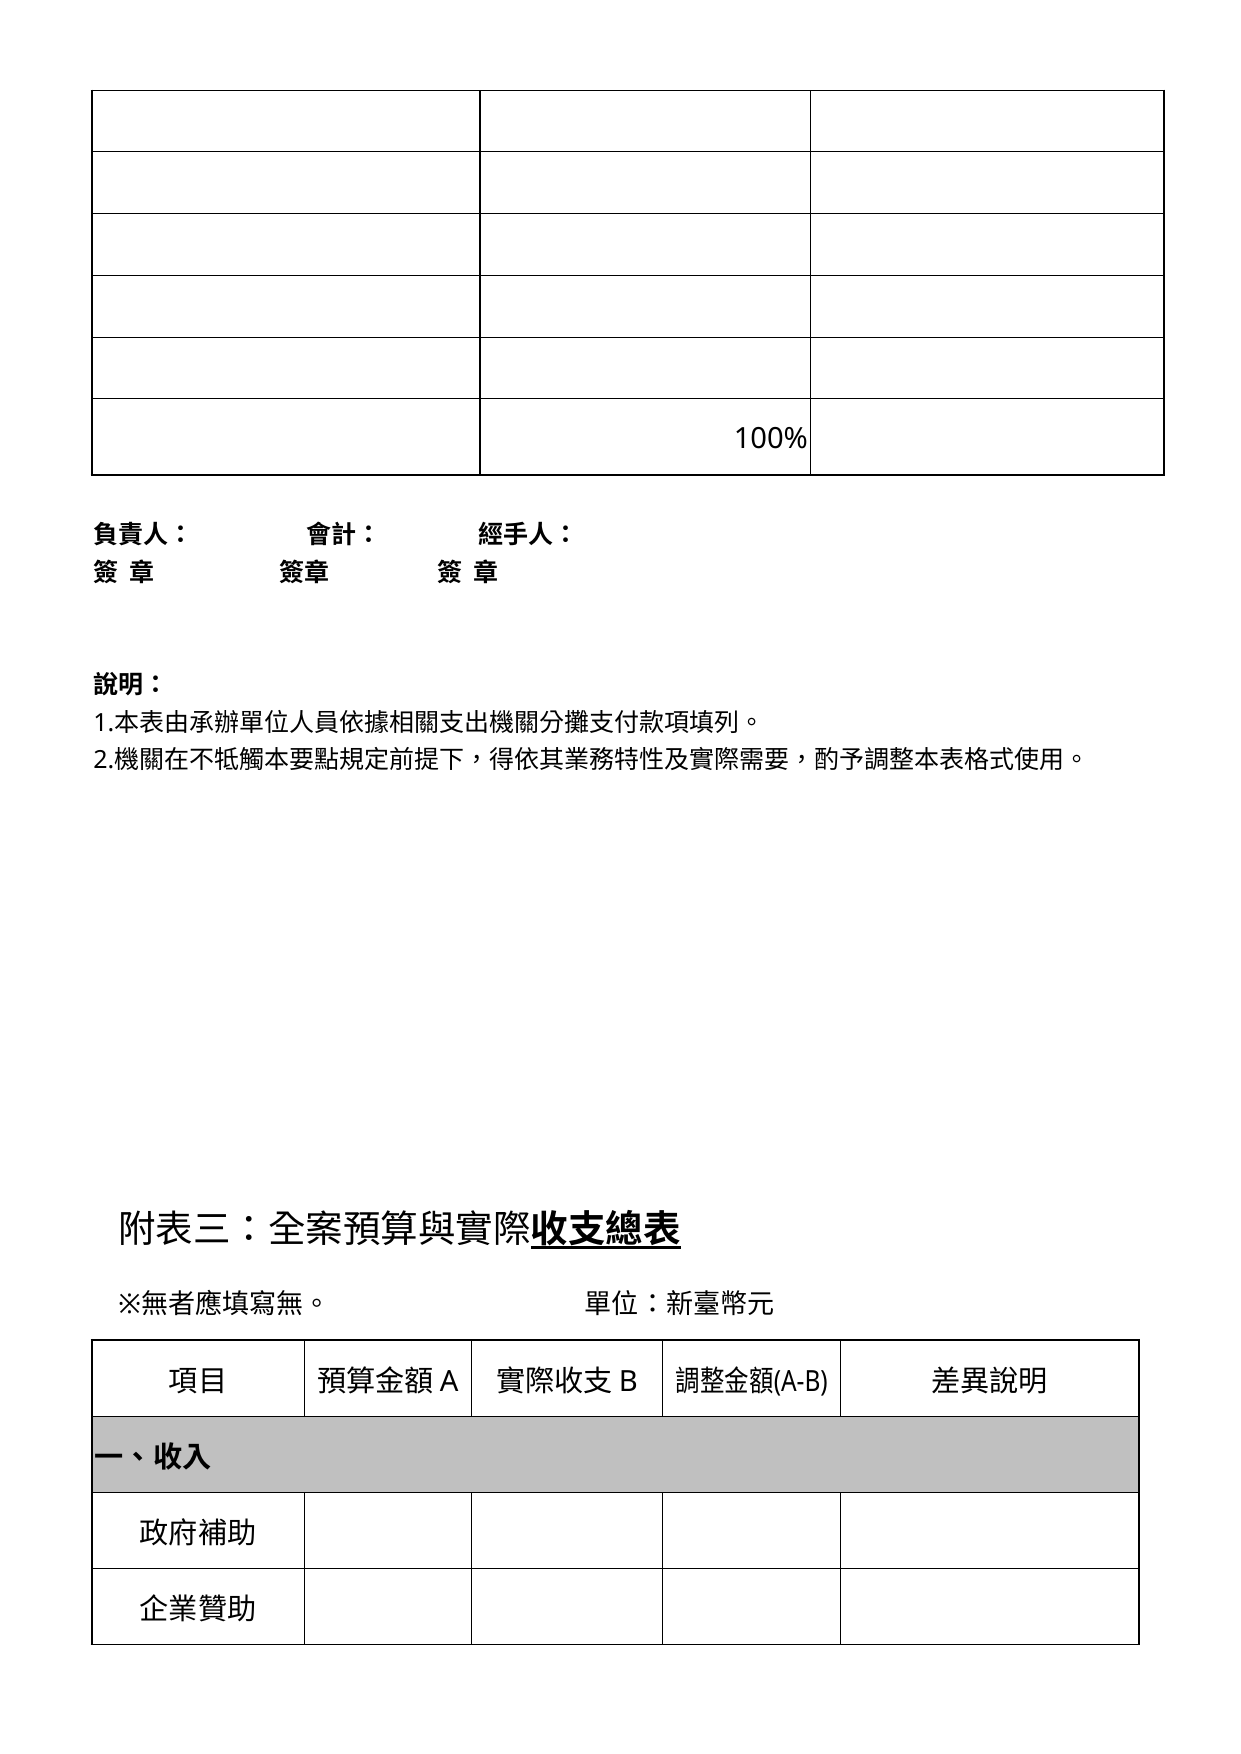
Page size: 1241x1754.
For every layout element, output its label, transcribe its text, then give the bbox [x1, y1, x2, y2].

text 簽 章 簽章 簽 章 [93, 551, 1122, 589]
table_cell [305, 1493, 471, 1568]
table_cell [811, 91, 1163, 151]
table_cell [663, 1569, 840, 1644]
text 2.機關在不牴觸本要點規定前提下，得依其業務特性及實際需要，酌予調整本表格式使用。 [93, 739, 1122, 776]
table_cell [481, 338, 810, 398]
table_cell [305, 1569, 471, 1644]
table_header 預算金額A [305, 1341, 471, 1416]
table_cell [811, 276, 1163, 337]
table_header 調整金額(A-B) [663, 1341, 840, 1416]
table_cell [93, 276, 479, 337]
table_cell [811, 338, 1163, 398]
table_cell [481, 214, 810, 275]
table_cell [811, 399, 1163, 474]
table_cell [472, 1493, 662, 1568]
table_cell 一、收入 [93, 1417, 1138, 1492]
table_header 差異說明 [841, 1341, 1138, 1416]
table_header 項目 [93, 1341, 304, 1416]
table_cell [93, 399, 479, 474]
table_cell [472, 1569, 662, 1644]
text 說明： [93, 664, 1122, 701]
text ※無者應填寫無。 單位：新臺幣元 [118, 1264, 1122, 1339]
table_header 實際收支B [472, 1341, 662, 1416]
table_cell [481, 276, 810, 337]
table_cell [93, 152, 479, 213]
table_cell [93, 338, 479, 398]
text 負責人： 會計： 經手人： [93, 514, 1122, 551]
table_cell [481, 91, 810, 151]
table_cell 政府補助 [93, 1493, 304, 1568]
table_cell 企業贊助 [93, 1569, 304, 1644]
table_cell [481, 152, 810, 213]
text 附表三：全案預算與實際收支總表 [118, 1189, 1122, 1264]
text 1.本表由承辦單位人員依據相關支出機關分攤支付款項填列。 [93, 701, 1122, 739]
table_cell [663, 1493, 840, 1568]
table_cell [811, 152, 1163, 213]
table_cell [93, 91, 479, 151]
table_cell 100% [481, 399, 810, 474]
table_cell [93, 214, 479, 275]
table_cell [811, 214, 1163, 275]
table_cell [841, 1569, 1138, 1644]
table_cell [841, 1493, 1138, 1568]
